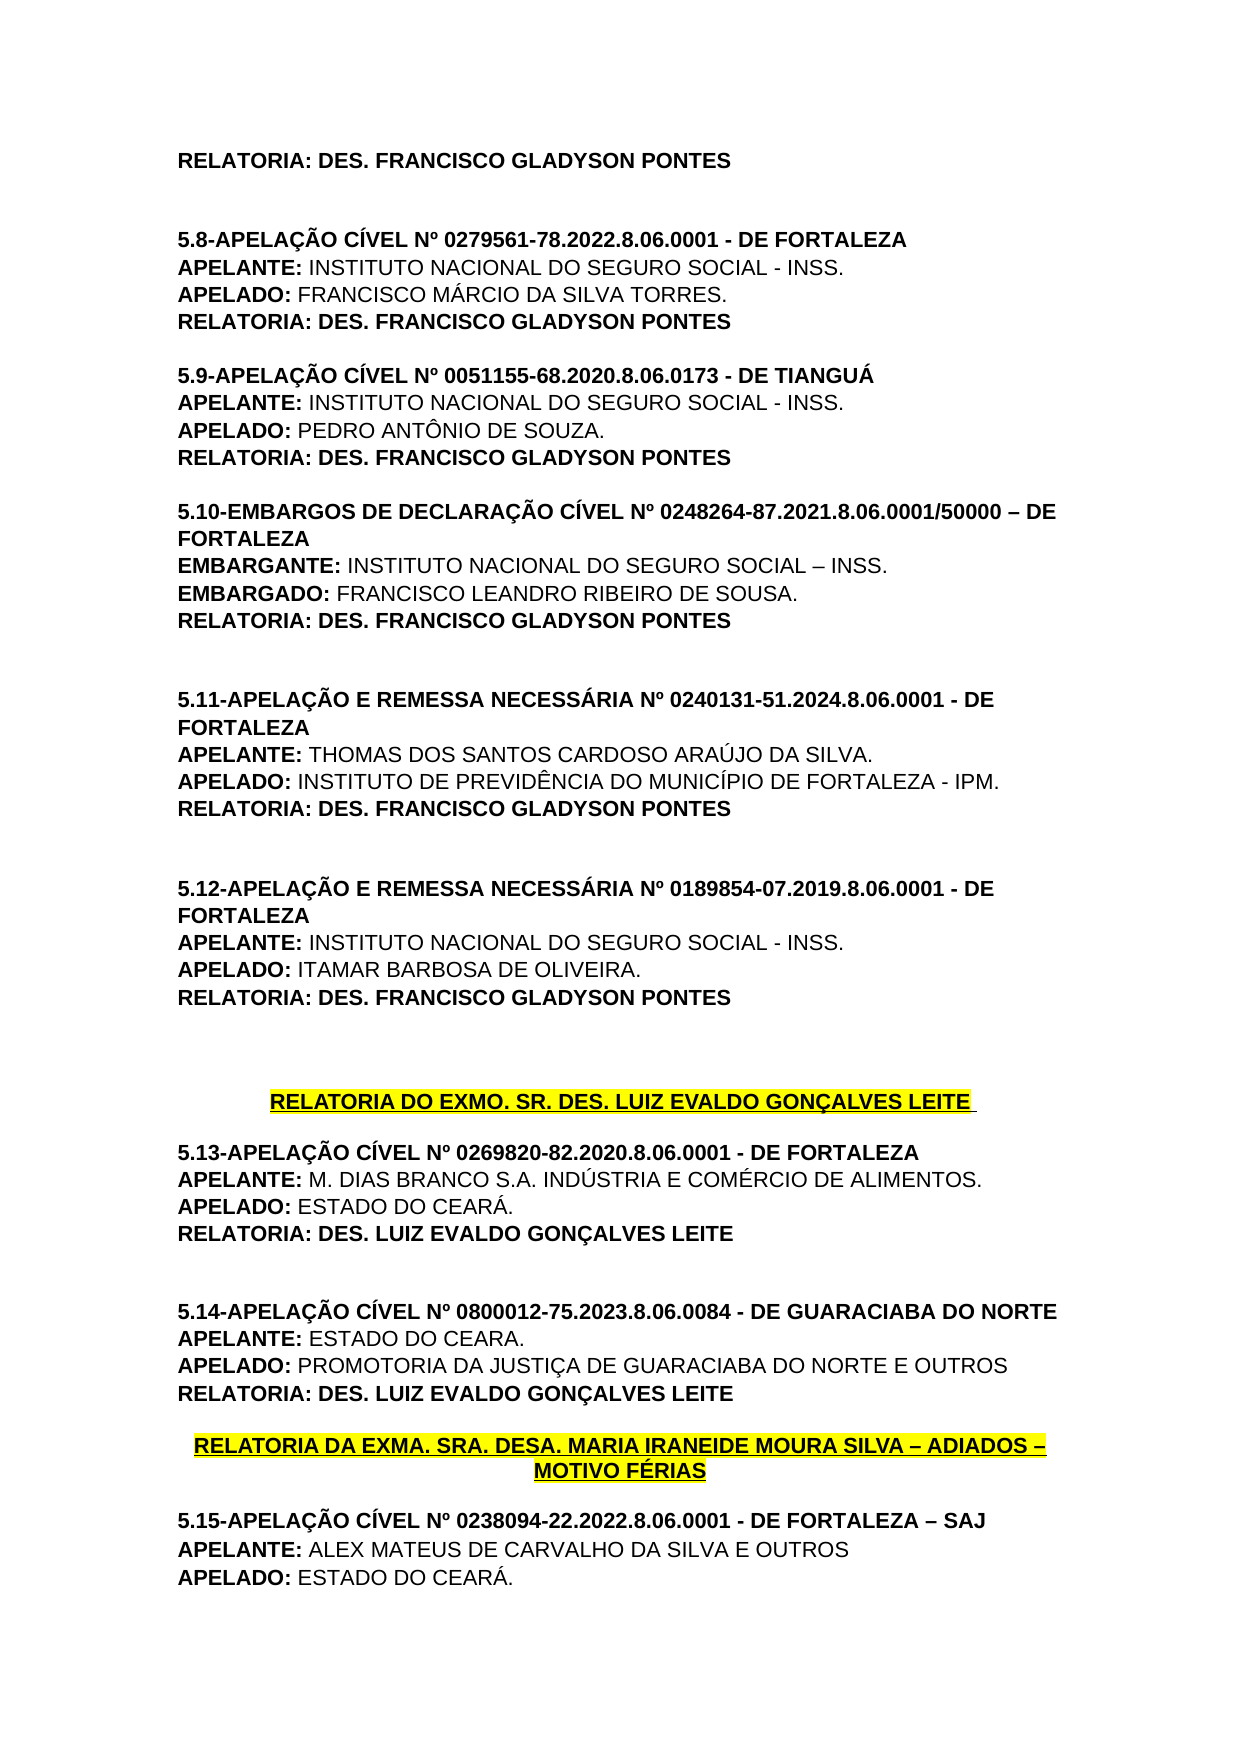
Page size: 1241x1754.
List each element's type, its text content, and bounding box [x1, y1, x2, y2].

text RELATORIA: DES. FRANCISCO GLADYSON PONTES [177, 984, 1063, 1010]
text 5.15-APELAÇÃO CÍVEL Nº 0238094-22.2022.8.06.0001 - DE FORTALEZA – SAJ [177, 1508, 1063, 1534]
text 5.12-APELAÇÃO E REMESSA NECESSÁRIA Nº 0189854-07.2019.8.06.0001 - DE FORTALEZA [177, 876, 1063, 928]
text 5.11-APELAÇÃO E REMESSA NECESSÁRIA Nº 0240131-51.2024.8.06.0001 - DE FORTALEZA [177, 687, 1063, 740]
text APELADO: ESTADO DO CEARÁ. [177, 1564, 1063, 1590]
text APELADO: PROMOTORIA DA JUSTIÇA DE GUARACIABA DO NORTE E OUTROS [177, 1353, 1063, 1378]
text 5.14-APELAÇÃO CÍVEL Nº 0800012-75.2023.8.06.0084 - DE GUARACIABA DO NORTE [177, 1299, 1063, 1324]
text 5.9-APELAÇÃO CÍVEL Nº 0051155-68.2020.8.06.0173 - DE TIANGUÁ [177, 363, 1063, 388]
text APELANTE: INSTITUTO NACIONAL DO SEGURO SOCIAL - INSS. [177, 930, 1063, 955]
text APELANTE: INSTITUTO NACIONAL DO SEGURO SOCIAL - INSS. [177, 390, 1063, 416]
text 5.8-APELAÇÃO CÍVEL Nº 0279561-78.2022.8.06.0001 - DE FORTALEZA [177, 227, 1063, 252]
text EMBARGANTE: INSTITUTO NACIONAL DO SEGURO SOCIAL – INSS. [177, 553, 1063, 579]
text RELATORIA: DES. FRANCISCO GLADYSON PONTES [177, 445, 1063, 470]
text APELADO: ITAMAR BARBOSA DE OLIVEIRA. [177, 957, 1063, 982]
text APELANTE: INSTITUTO NACIONAL DO SEGURO SOCIAL - INSS. [177, 254, 1063, 279]
text APELADO: INSTITUTO DE PREVIDÊNCIA DO MUNICÍPIO DE FORTALEZA - IPM. [177, 769, 1063, 794]
text APELANTE: ESTADO DO CEARA. [177, 1326, 1063, 1351]
text APELADO: FRANCISCO MÁRCIO DA SILVA TORRES. [177, 282, 1063, 307]
text RELATORIA: DES. FRANCISCO GLADYSON PONTES [177, 608, 1063, 633]
text RELATORIA: DES. FRANCISCO GLADYSON PONTES [177, 796, 1063, 821]
text APELADO: PEDRO ANTÔNIO DE SOUZA. [177, 417, 1063, 443]
text RELATORIA: DES. LUIZ EVALDO GONÇALVES LEITE [177, 1380, 1063, 1406]
text RELATORIA: DES. FRANCISCO GLADYSON PONTES [177, 309, 1063, 334]
text RELATORIA: DES. LUIZ EVALDO GONÇALVES LEITE [177, 1221, 1063, 1246]
text RELATORIA DA EXMA. SRA. DESA. MARIA IRANEIDE MOURA SILVA – ADIADOS – MOTIVO FÉRIAS [177, 1433, 1063, 1483]
text APELANTE: M. DIAS BRANCO S.A. INDÚSTRIA E COMÉRCIO DE ALIMENTOS. [177, 1167, 1063, 1192]
text APELANTE: ALEX MATEUS DE CARVALHO DA SILVA E OUTROS [177, 1537, 1063, 1563]
text RELATORIA: DES. FRANCISCO GLADYSON PONTES [177, 148, 1063, 173]
text APELANTE: THOMAS DOS SANTOS CARDOSO ARAÚJO DA SILVA. [177, 742, 1063, 767]
text 5.13-APELAÇÃO CÍVEL Nº 0269820-82.2020.8.06.0001 - DE FORTALEZA [177, 1140, 1063, 1165]
text APELADO: ESTADO DO CEARÁ. [177, 1194, 1063, 1219]
text 5.10-EMBARGOS DE DECLARAÇÃO CÍVEL Nº 0248264-87.2021.8.06.0001/50000 – DE FORTALEZA [177, 499, 1063, 551]
text EMBARGADO: FRANCISCO LEANDRO RIBEIRO DE SOUSA. [177, 581, 1063, 606]
text RELATORIA DO EXMO. SR. DES. LUIZ EVALDO GONÇALVES LEITE [177, 1089, 1063, 1114]
